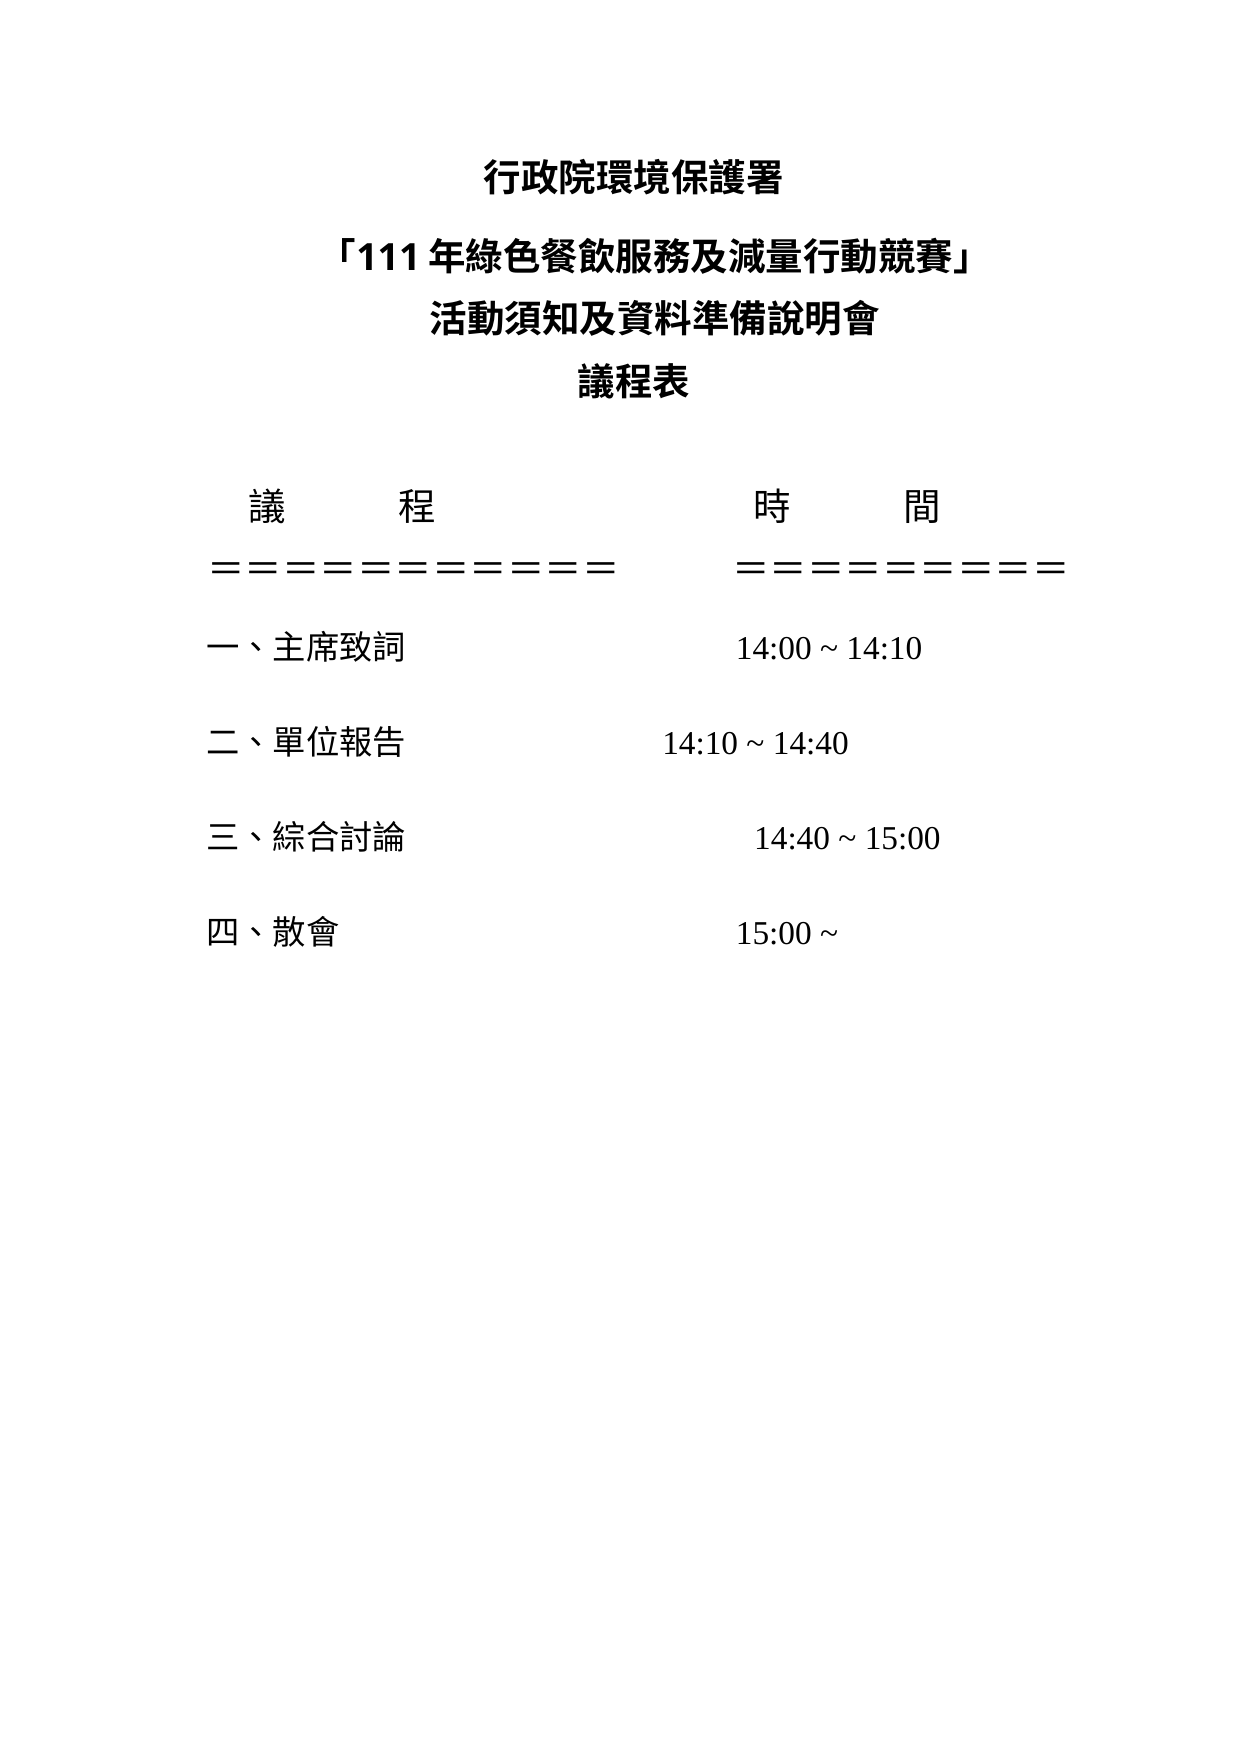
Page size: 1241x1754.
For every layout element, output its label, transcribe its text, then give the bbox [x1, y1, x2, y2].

text 議程表 [117, 337, 1150, 399]
text 三、綜合討論 14:40 ~ 15:00 [117, 793, 1150, 856]
text 議 程 時 間 [117, 462, 1150, 524]
text 「111年綠色餐飲服務及減量行動競賽」 [80, 212, 1229, 274]
text 一、主席致詞 14:00 ~ 14:10 [117, 603, 1150, 666]
text 二、單位報告 14:10 ~ 14:40 [117, 698, 1150, 761]
text ＝＝＝＝＝＝＝＝＝＝＝ ＝＝＝＝＝＝＝＝＝ [117, 524, 1150, 587]
text 四、散會 15:00 ~ [117, 888, 1150, 951]
text 活動須知及資料準備說明會 [80, 274, 1229, 337]
text 行政院環境保護署 [117, 133, 1150, 196]
